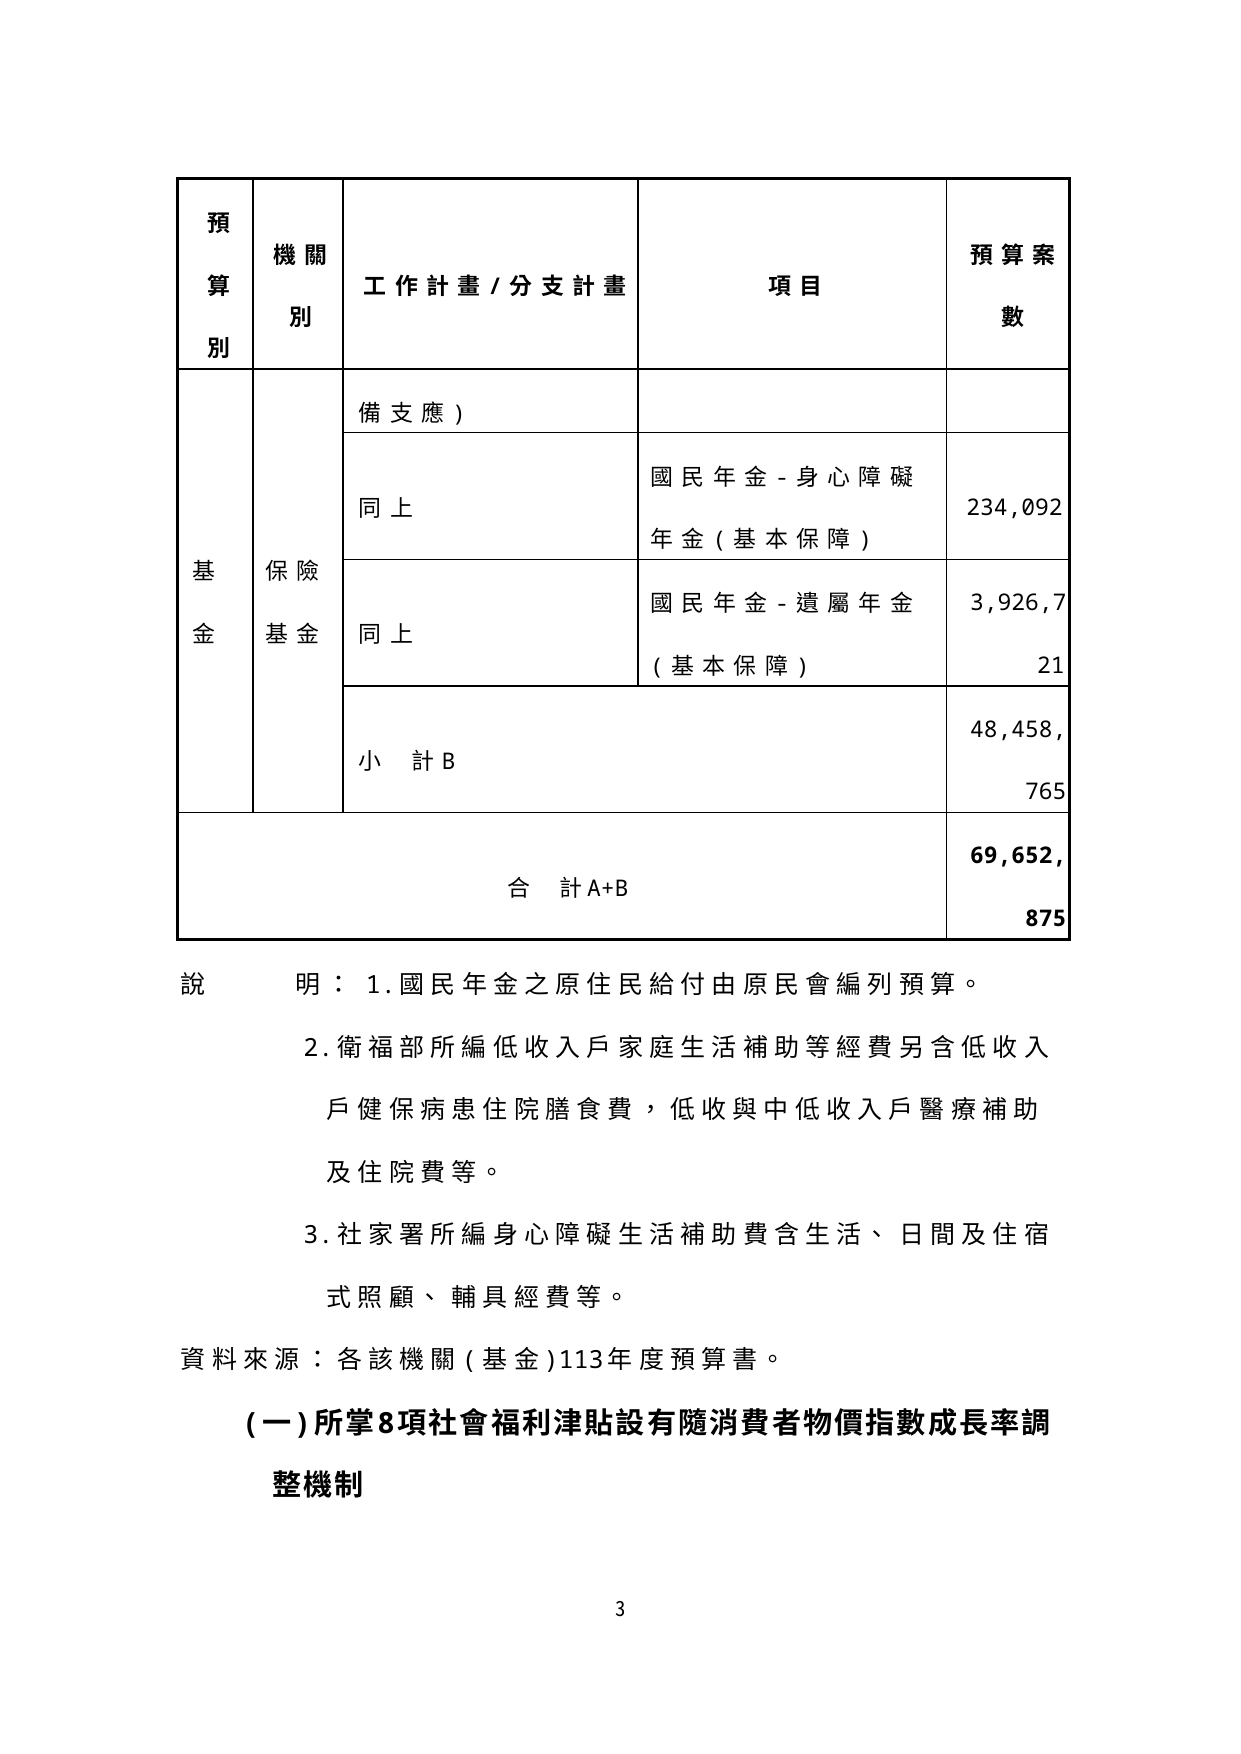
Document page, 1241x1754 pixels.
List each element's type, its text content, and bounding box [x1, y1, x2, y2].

table_cell 備支應) [344, 370, 637, 432]
table_cell 48,458,765 [947, 687, 1068, 812]
text 說 明：1.國民年金之原住民給付由原民會編列預算。 [172, 941, 1063, 1004]
table_cell 基金 [179, 370, 252, 812]
table_cell 國民年金-遺屬年金(基本保障) [639, 560, 946, 685]
table_cell 小 計B [344, 687, 946, 812]
table_header 預算案數 [947, 180, 1068, 368]
table_header 項目 [639, 180, 946, 368]
text (一)所掌8項社會福利津貼設有隨消費者物價指數成長率調整機制 [236, 1379, 1063, 1504]
table_cell 234,092 [947, 433, 1068, 558]
table_header 機關別 [254, 180, 342, 368]
table_cell [947, 370, 1068, 432]
table_cell 3,926,721 [947, 560, 1068, 685]
table_header 預算別 [179, 180, 252, 368]
table_header 工作計畫/分支計畫 [344, 180, 637, 368]
text 3.社家署所編身心障礙生活補助費含生活、日間及住宿式照顧、輔具經費等。 [298, 1191, 1063, 1316]
text 資料來源：各該機關(基金)113年度預算書。 [177, 1316, 1063, 1379]
table_cell 保險基金 [254, 370, 342, 812]
table_cell 合 計A+B [179, 813, 946, 938]
table_cell 同上 [344, 433, 637, 558]
table_cell 69,652,875 [947, 813, 1068, 938]
table_cell 同上 [344, 560, 637, 685]
table_cell 國民年金-身心障礙年金(基本保障) [639, 433, 946, 558]
text 2.衛福部所編低收入戶家庭生活補助等經費另含低收入戶健保病患住院膳食費，低收與中低收入戶醫療補助及住院費等。 [298, 1004, 1063, 1191]
table_cell [639, 370, 946, 432]
